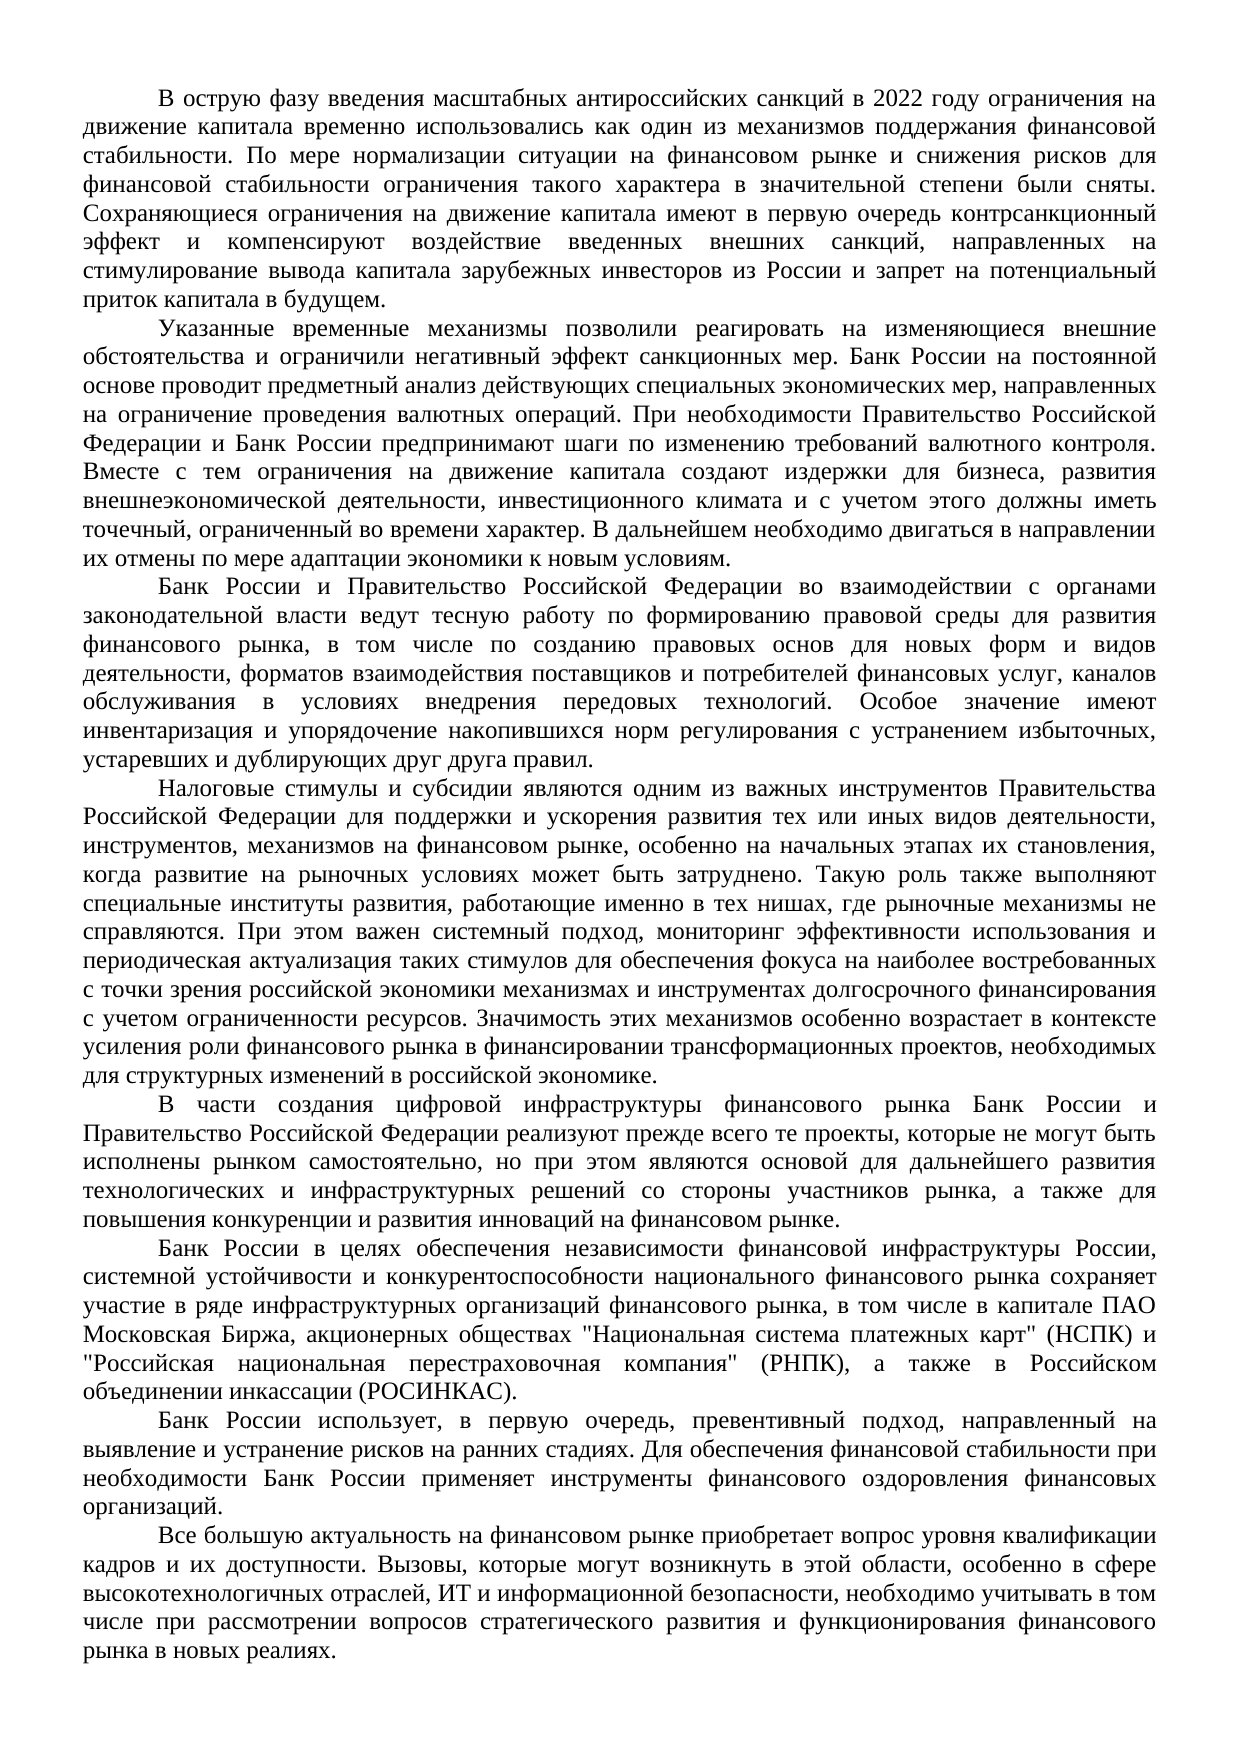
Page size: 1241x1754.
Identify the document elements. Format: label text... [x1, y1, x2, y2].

text В части создания цифровой инфраструктуры финансового рынка Банк России и Правительство Российской Федерации реализуют прежде всего те проекты, которые не могут быть исполнены рынком самостоятельно, но при этом являются основой для дальнейшего развития технологических и инфраструктурных решений со стороны участников рынка, а также для повышения конкуренции и развития инноваций на финансовом рынке. [83, 1089, 1157, 1233]
text В острую фазу введения масштабных антироссийских санкций в 2022 году ограничения на движение капитала временно использовались как один из механизмов поддержания финансовой стабильности. По мере нормализации ситуации на финансовом рынке и снижения рисков для финансовой стабильности ограничения такого характера в значительной степени были сняты. Сохраняющиеся ограничения на движение капитала имеют в первую очередь контрсанкционный эффект и компенсируют воздействие введенных внешних санкций, направленных на стимулирование вывода капитала зарубежных инвесторов из России и запрет на потенциальный приток капитала в будущем. [83, 83, 1157, 313]
text Все большую актуальность на финансовом рынке приобретает вопрос уровня квалификации кадров и их доступности. Вызовы, которые могут возникнуть в этой области, особенно в сфере высокотехнологичных отраслей, ИТ и информационной безопасности, необходимо учитывать в том числе при рассмотрении вопросов стратегического развития и функционирования финансового рынка в новых реалиях. [83, 1520, 1157, 1664]
text Указанные временные механизмы позволили реагировать на изменяющиеся внешние обстоятельства и ограничили негативный эффект санкционных мер. Банк России на постоянной основе проводит предметный анализ действующих специальных экономических мер, направленных на ограничение проведения валютных операций. При необходимости Правительство Российской Федерации и Банк России предпринимают шаги по изменению требований валютного контроля. Вместе с тем ограничения на движение капитала создают издержки для бизнеса, развития внешнеэкономической деятельности, инвестиционного климата и с учетом этого должны иметь точечный, ограниченный во времени характер. В дальнейшем необходимо двигаться в направлении их отмены по мере адаптации экономики к новым условиям. [83, 313, 1157, 571]
text Банк России в целях обеспечения независимости финансовой инфраструктуры России, системной устойчивости и конкурентоспособности национального финансового рынка сохраняет участие в ряде инфраструктурных организаций финансового рынка, в том числе в капитале ПАО Московская Биржа, акционерных обществах "Национальная система платежных карт" (НСПК) и "Российская национальная перестраховочная компания" (РНПК), а также в Российском объединении инкассации (РОСИНКАС). [83, 1233, 1157, 1405]
text Банк России использует, в первую очередь, превентивный подход, направленный на выявление и устранение рисков на ранних стадиях. Для обеспечения финансовой стабильности при необходимости Банк России применяет инструменты финансового оздоровления финансовых организаций. [83, 1405, 1157, 1520]
text Налоговые стимулы и субсидии являются одним из важных инструментов Правительства Российской Федерации для поддержки и ускорения развития тех или иных видов деятельности, инструментов, механизмов на финансовом рынке, особенно на начальных этапах их становления, когда развитие на рыночных условиях может быть затруднено. Такую роль также выполняют специальные институты развития, работающие именно в тех нишах, где рыночные механизмы не справляются. При этом важен системный подход, мониторинг эффективности использования и периодическая актуализация таких стимулов для обеспечения фокуса на наиболее востребованных с точки зрения российской экономики механизмах и инструментах долгосрочного финансирования с учетом ограниченности ресурсов. Значимость этих механизмов особенно возрастает в контексте усиления роли финансового рынка в финансировании трансформационных проектов, необходимых для структурных изменений в российской экономике. [83, 773, 1157, 1089]
text Банк России и Правительство Российской Федерации во взаимодействии с органами законодательной власти ведут тесную работу по формированию правовой среды для развития финансового рынка, в том числе по созданию правовых основ для новых форм и видов деятельности, форматов взаимодействия поставщиков и потребителей финансовых услуг, каналов обслуживания в условиях внедрения передовых технологий. Особое значение имеют инвентаризация и упорядочение накопившихся норм регулирования с устранением избыточных, устаревших и дублирующих друг друга правил. [83, 571, 1157, 773]
